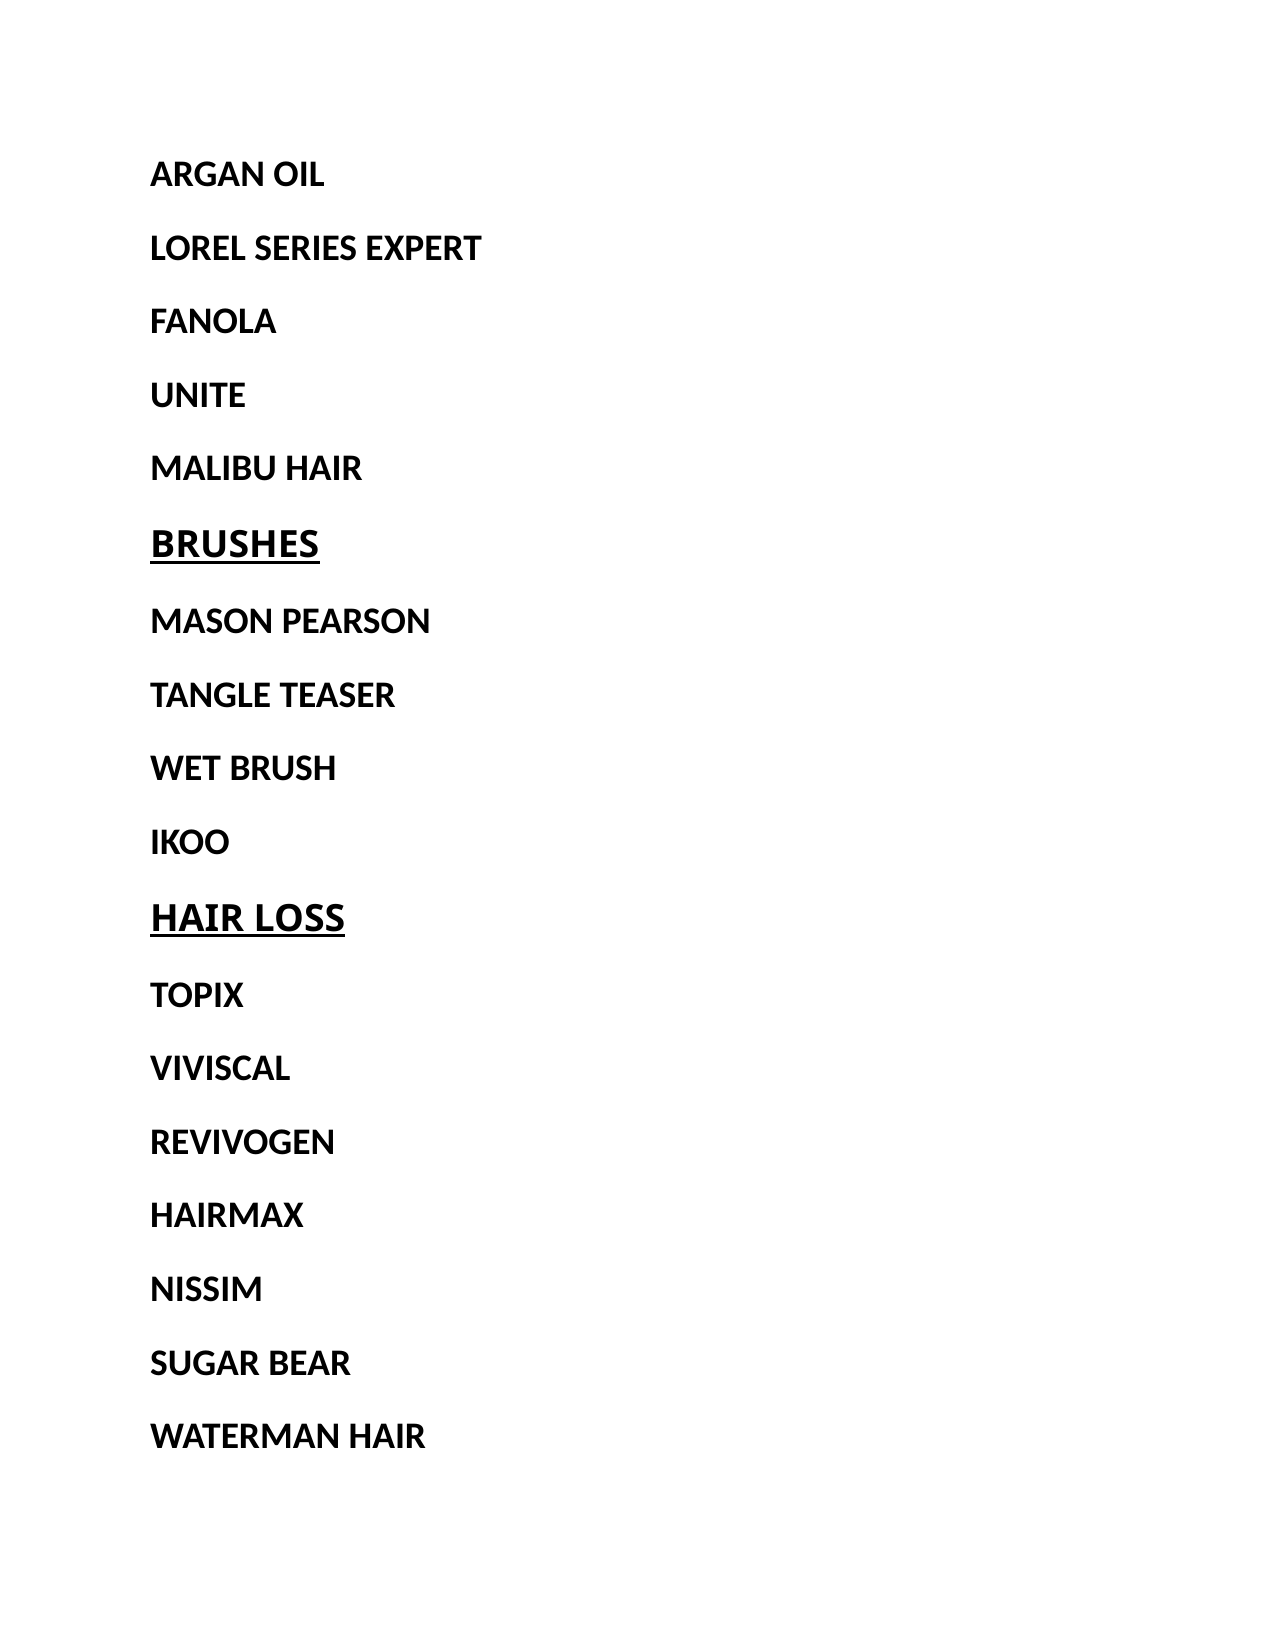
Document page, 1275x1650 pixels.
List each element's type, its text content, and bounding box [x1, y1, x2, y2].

text REVIVOGEN [150, 1118, 1125, 1164]
text HAIRMAX [150, 1191, 1125, 1237]
text ARGAN OIL [150, 150, 1125, 196]
text WET BRUSH [150, 744, 1125, 790]
text SUGAR BEAR [150, 1338, 1125, 1384]
text MALIBU HAIR [150, 444, 1125, 490]
text FANOLA [150, 297, 1125, 343]
text LOREL SERIES EXPERT [150, 223, 1125, 269]
text WATERMAN HAIR [150, 1412, 1125, 1458]
text TOPIX [150, 971, 1125, 1017]
text TANGLE TEASER [150, 671, 1125, 717]
text UNITE [150, 371, 1125, 416]
text VIVISCAL [150, 1044, 1125, 1090]
text NISSIM [150, 1265, 1125, 1311]
text HAIR LOSS [150, 891, 1125, 942]
text MASON PEARSON [150, 597, 1125, 643]
text IKOO [150, 818, 1125, 864]
text BRUSHES [150, 518, 1125, 569]
